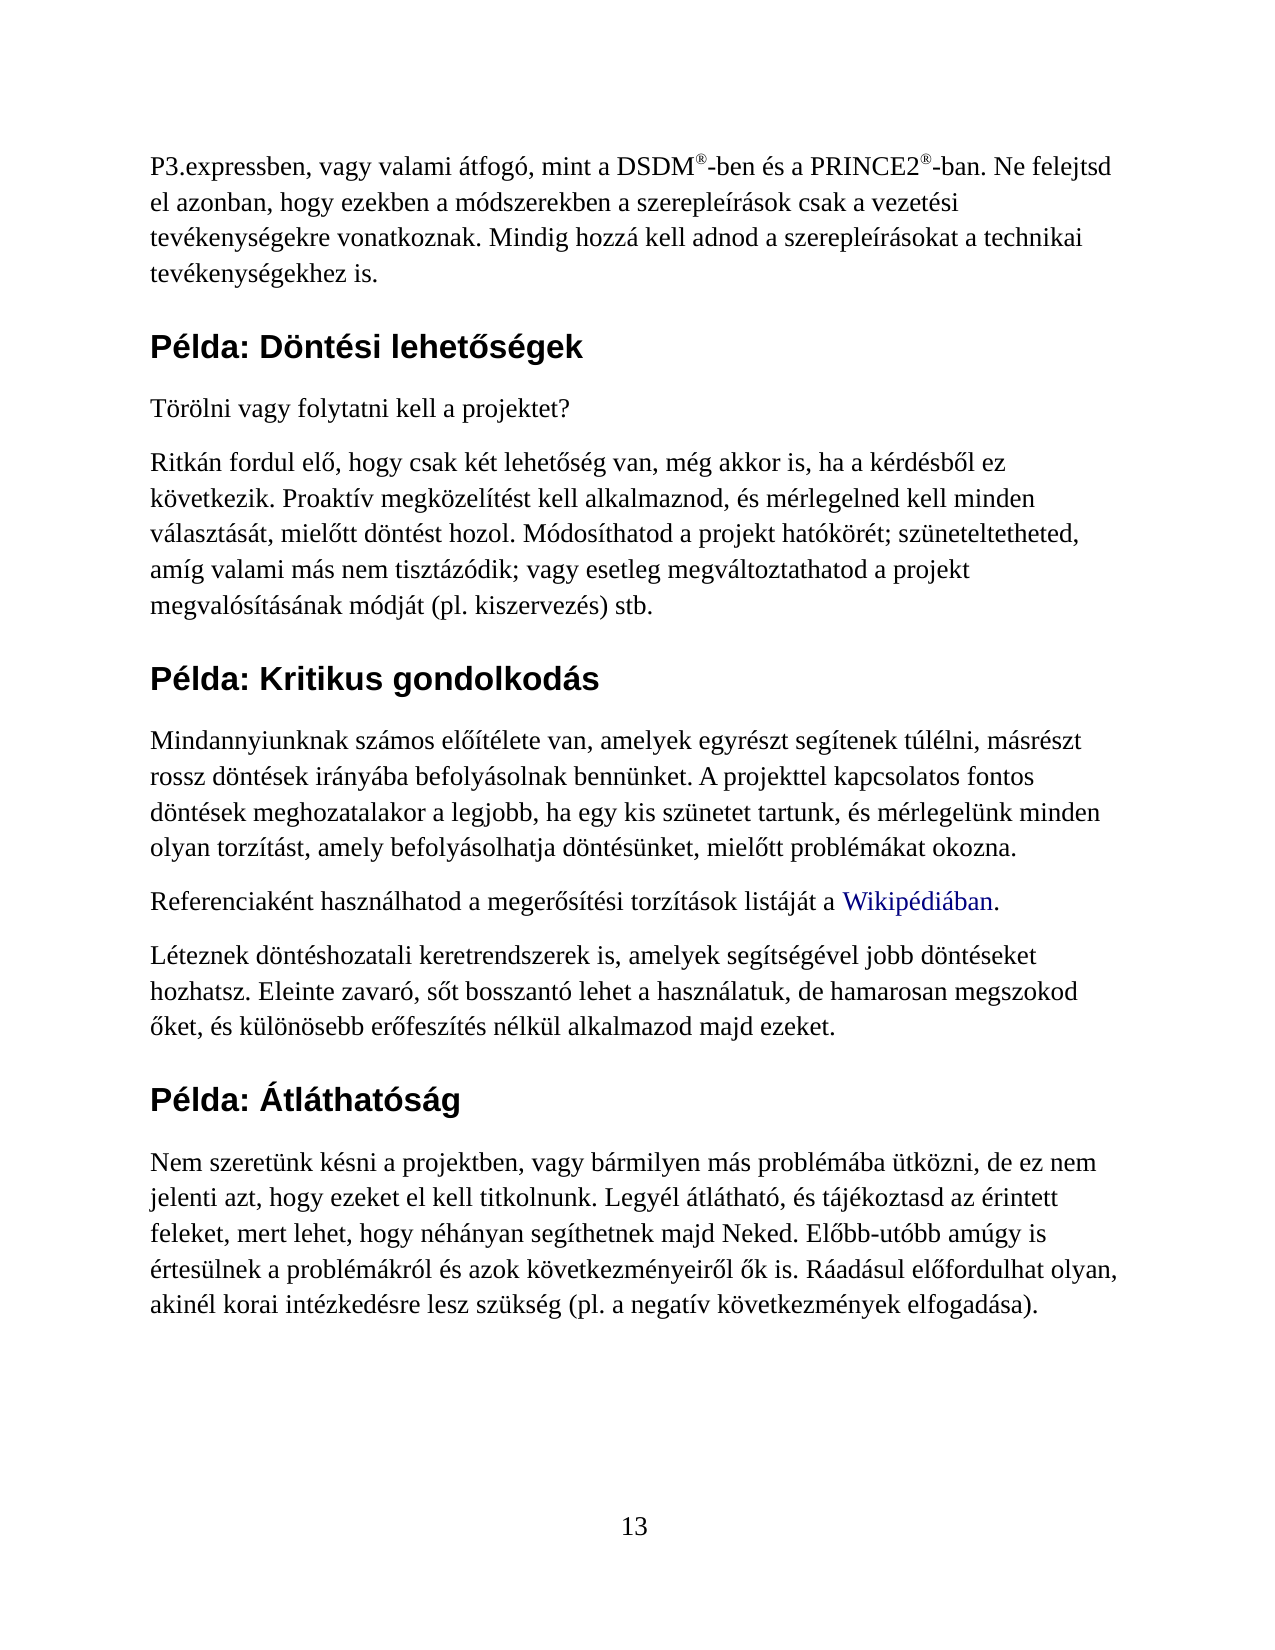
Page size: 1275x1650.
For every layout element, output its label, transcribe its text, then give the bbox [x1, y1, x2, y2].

subtitle Példa: Kritikus gondolkodás [150, 659, 1125, 697]
subtitle Példa: Átláthatóság [150, 1080, 1125, 1118]
text P3.expressben, vagy valami átfogó, mint a DSDM®-ben és a PRINCE2®-ban. Ne felejtsd el azonban, hogy ezekben a módszerekben a szerepleírások csak a vezetési tevékenységekre vonatkoznak. Mindig hozzá kell adnod a szerepleírásokat a technikai tevékenységekhez is. [150, 150, 1125, 288]
subtitle Példa: Döntési lehetőségek [150, 327, 1125, 365]
text Ritkán fordul elő, hogy csak két lehetőség van, még akkor is, ha a kérdésből ez következik. Proaktív megközelítést kell alkalmaznod, és mérlegelned kell minden választását, mielőtt döntést hozol. Módosíthatod a projekt hatókörét; szüneteltetheted, amíg valami más nem tisztázódik; vagy esetleg megváltoztathatod a projekt megvalósításának módját (pl. kiszervezés) stb. [150, 446, 1125, 620]
text Mindannyiunknak számos előítélete van, amelyek egyrészt segítenek túlélni, másrészt rossz döntések irányába befolyásolnak bennünket. A projekttel kapcsolatos fontos döntések meghozatalakor a legjobb, ha egy kis szünetet tartunk, és mérlegelünk minden olyan torzítást, amely befolyásolhatja döntésünket, mielőtt problémákat okozna. [150, 724, 1125, 863]
text Törölni vagy folytatni kell a projektet? [150, 392, 1125, 424]
text Nem szeretünk késni a projektben, vagy bármilyen más problémába ütközni, de ez nem jelenti azt, hogy ezeket el kell titkolnunk. Legyél átlátható, és tájékoztasd az érintett feleket, mert lehet, hogy néhányan segíthetnek majd Neked. Előbb-utóbb amúgy is értesülnek a problémákról és azok következményeiről ők is. Ráadásul előfordulhat olyan, akinél korai intézkedésre lesz szükség (pl. a negatív következmények elfogadása). [150, 1146, 1125, 1320]
text Léteznek döntéshozatali keretrendszerek is, amelyek segítségével jobb döntéseket hozhatsz. Eleinte zavaró, sőt bosszantó lehet a használatuk, de hamarosan megszokod őket, és különösebb erőfeszítés nélkül alkalmazod majd ezeket. [150, 939, 1125, 1041]
text Referenciaként használhatod a megerősítési torzítások listáját a Wikipédiában. [150, 885, 1125, 916]
